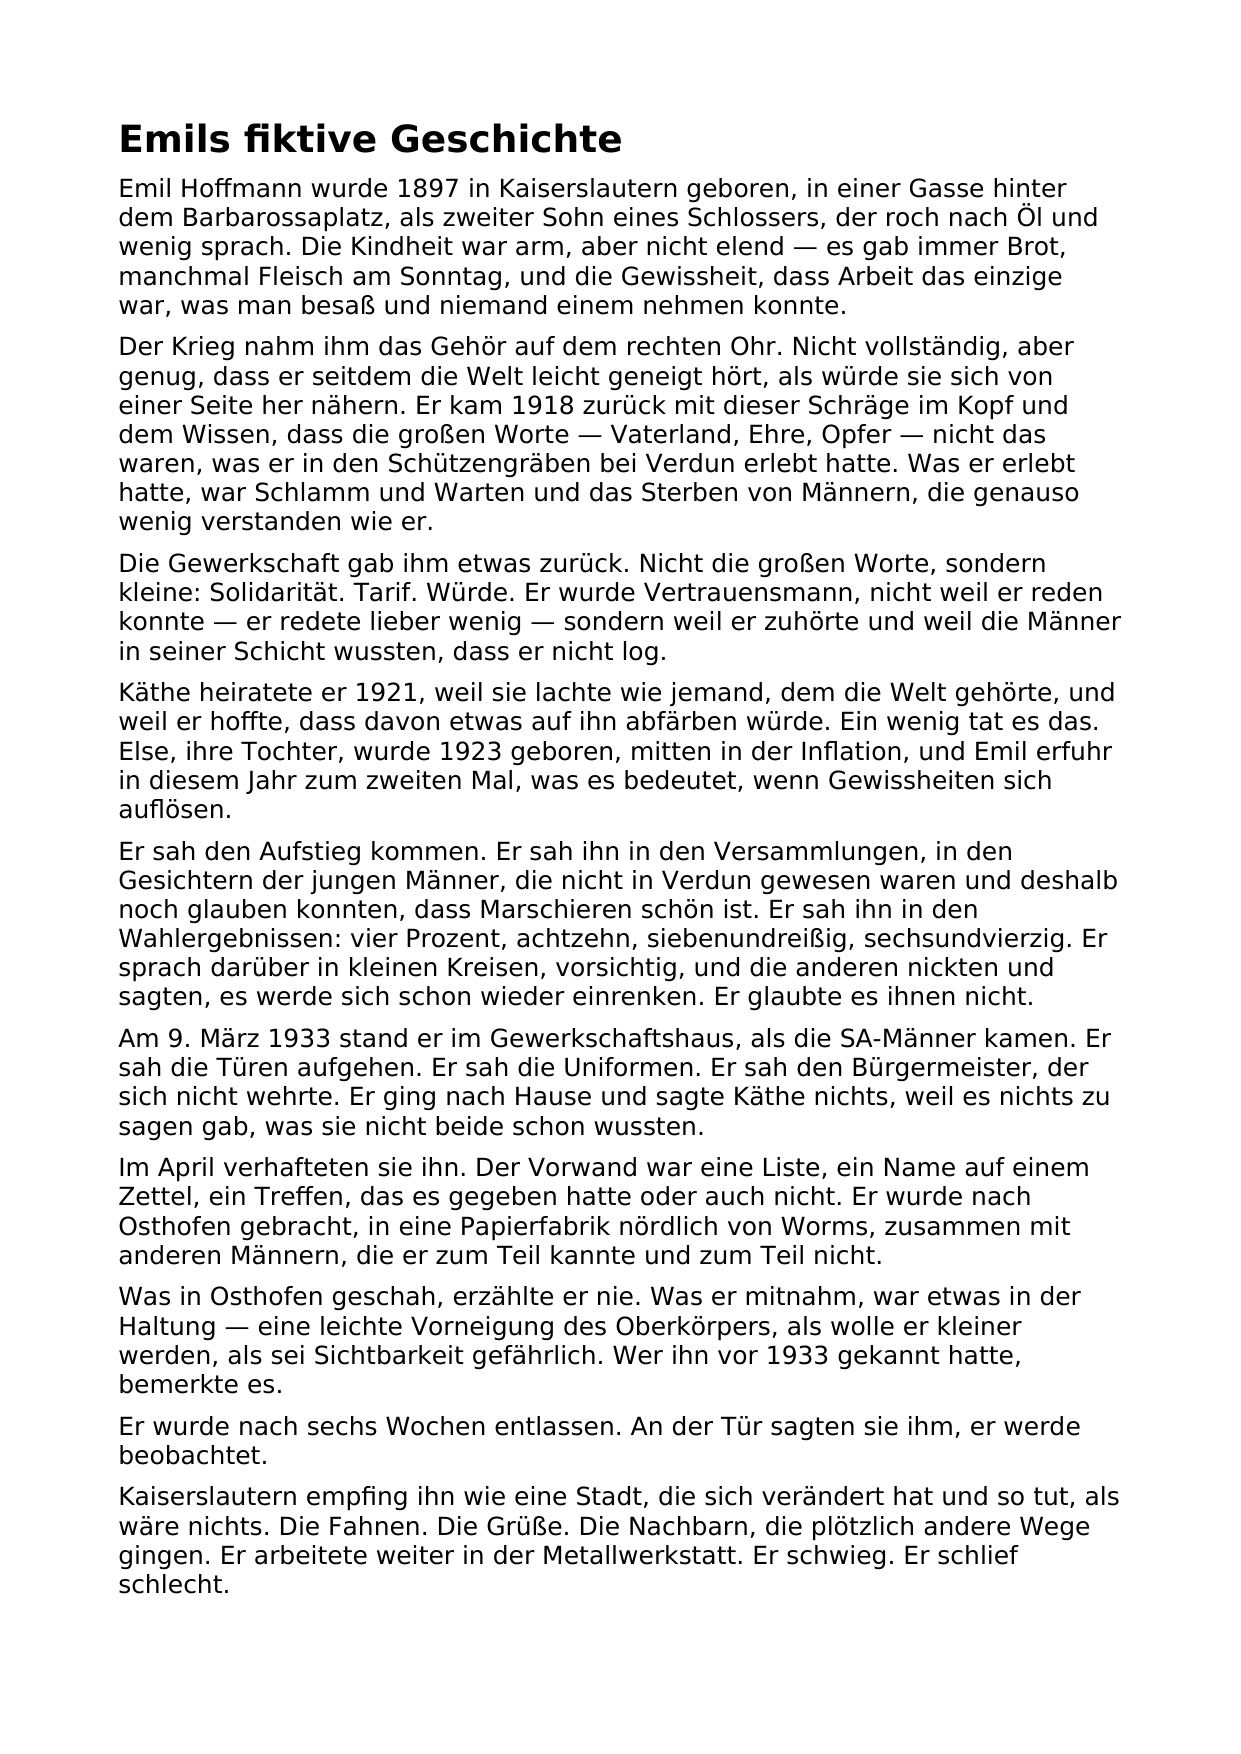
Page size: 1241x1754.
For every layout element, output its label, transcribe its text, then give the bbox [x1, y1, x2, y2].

text Die Gewerkschaft gab ihm etwas zurück. Nicht die großen Worte, sondern kleine: Solidarität. Tarif. Würde. Er wurde Vertrauensmann, nicht weil er reden konnte — er redete lieber wenig — sondern weil er zuhörte und weil die Männer in seiner Schicht wussten, dass er nicht log. [118, 549, 1122, 666]
text Im April verhafteten sie ihn. Der Vorwand war eine Liste, ein Name auf einem Zettel, ein Treffen, das es gegeben hatte oder auch nicht. Er wurde nach Osthofen gebracht, in eine Papierfabrik nördlich von Worms, zusammen mit anderen Männern, die er zum Teil kannte und zum Teil nicht. [118, 1153, 1122, 1270]
text Emil Hoffmann wurde 1897 in Kaiserslautern geboren, in einer Gasse hinter dem Barbarossaplatz, als zweiter Sohn eines Schlossers, der roch nach Öl und wenig sprach. Die Kindheit war arm, aber nicht elend — es gab immer Brot, manchmal Fleisch am Sonntag, und die Gewissheit, dass Arbeit das einzige war, was man besaß und niemand einem nehmen konnte. [118, 174, 1122, 320]
text Kaiserslautern empfing ihn wie eine Stadt, die sich verändert hat und so tut, als wäre nichts. Die Fahnen. Die Grüße. Die Nachbarn, die plötzlich andere Wege gingen. Er arbeitete weiter in der Metallwerkstatt. Er schwieg. Er schlief schlecht. [118, 1483, 1122, 1599]
subtitle Emils fiktive Geschichte [118, 118, 1122, 162]
text Was in Osthofen geschah, erzählte er nie. Was er mitnahm, war etwas in der Haltung — eine leichte Vorneigung des Oberkörpers, als wolle er kleiner werden, als sei Sichtbarkeit gefährlich. Wer ihn vor 1933 gekannt hatte, bemerkte es. [118, 1283, 1122, 1399]
text Er sah den Aufstieg kommen. Er sah ihn in den Versammlungen, in den Gesichtern der jungen Männer, die nicht in Verdun gewesen waren und deshalb noch glauben konnten, dass Marschieren schön ist. Er sah ihn in den Wahlergebnissen: vier Prozent, achtzehn, siebenundreißig, sechsundvierzig. Er sprach darüber in kleinen Kreisen, vorsichtig, und die anderen nickten und sagten, es werde sich schon wieder einrenken. Er glaubte es ihnen nicht. [118, 837, 1122, 1012]
text Er wurde nach sechs Wochen entlassen. An der Tür sagten sie ihm, er werde beobachtet. [118, 1412, 1122, 1470]
text Am 9. März 1933 stand er im Gewerkschaftshaus, als die SA-Männer kamen. Er sah die Türen aufgehen. Er sah die Uniformen. Er sah den Bürgermeister, der sich nicht wehrte. Er ging nach Hause und sagte Käthe nichts, weil es nichts zu sagen gab, was sie nicht beide schon wussten. [118, 1024, 1122, 1141]
text Käthe heiratete er 1921, weil sie lachte wie jemand, dem die Welt gehörte, und weil er hoffte, dass davon etwas auf ihn abfärben würde. Ein wenig tat es das. Else, ihre Tochter, wurde 1923 geboren, mitten in der Inflation, und Emil erfuhr in diesem Jahr zum zweiten Mal, was es bedeutet, wenn Gewissheiten sich auflösen. [118, 678, 1122, 824]
text Der Krieg nahm ihm das Gehör auf dem rechten Ohr. Nicht vollständig, aber genug, dass er seitdem die Welt leicht geneigt hört, als würde sie sich von einer Seite her nähern. Er kam 1918 zurück mit dieser Schräge im Kopf und dem Wissen, dass die großen Worte — Vaterland, Ehre, Opfer — nicht das waren, was er in den Schützengräben bei Verdun erlebt hatte. Was er erlebt hatte, war Schlamm und Warten und das Sterben von Männern, die genauso wenig verstanden wie er. [118, 333, 1122, 537]
